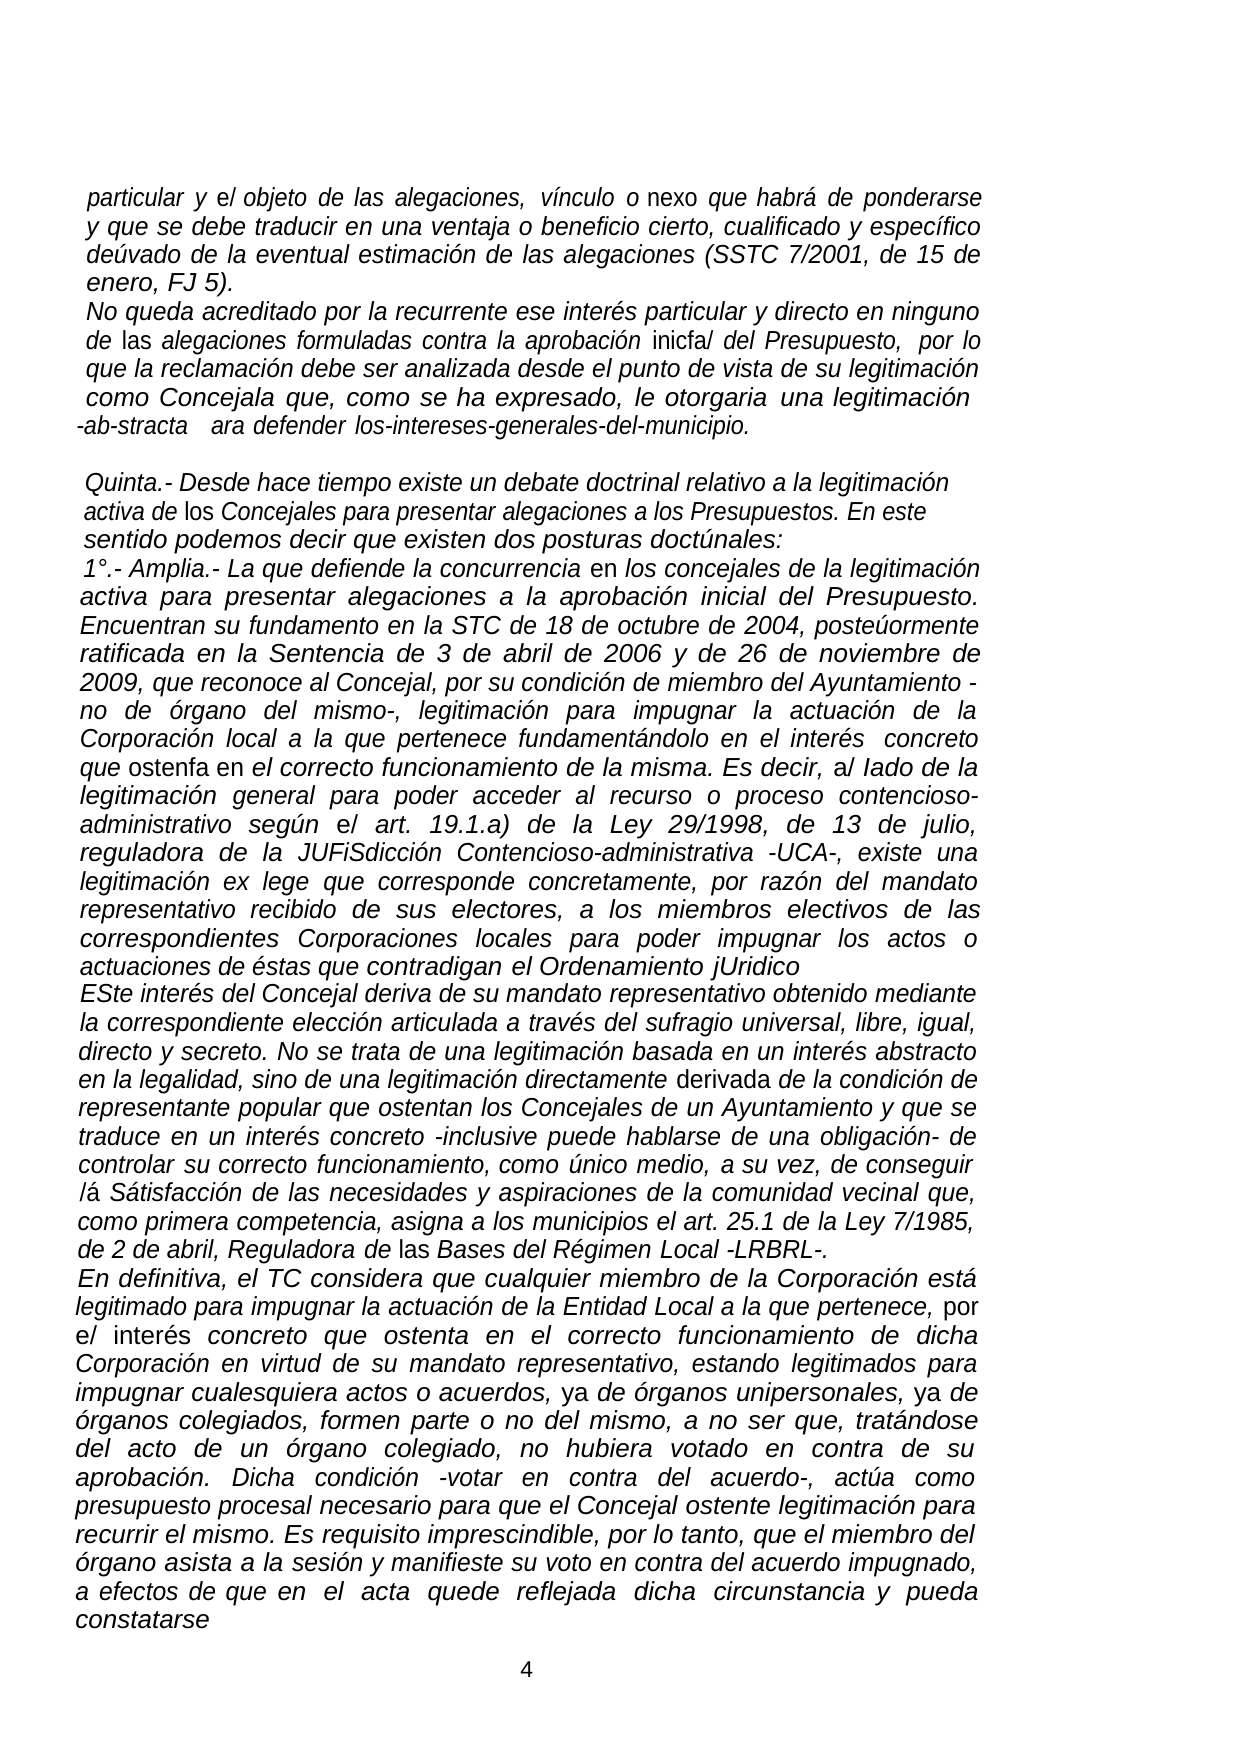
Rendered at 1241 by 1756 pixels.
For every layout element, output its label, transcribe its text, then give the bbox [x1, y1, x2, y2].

text 1°.- Amplia.- La que defiende la concurrencia en los concejales de la legitimación activa para presentar alegaciones a la aprobación inicial del Presupuesto. Encuentran su fundamento en la STC de 18 de octubre de 2004, posteúormente ratificada en la Sentencia de 3 de abril de 2006 y de 26 de noviembre de 2009, que reconoce al Concejal, por su condición de miembro del Ayuntamiento -no de órgano del mismo-, legitimación para impugnar la actuación de la Corporación local a la que pertenece fundamentándolo en el interés concreto que ostenfa en el correcto funcionamiento de la misma. Es decir, a/ Iado de la legitimación general para poder acceder al recurso o proceso contencioso-administrativo según e/ art. 19.1.a) de la Ley 29/1998, de 13 de julio, reguladora de la JUFiSdicción Contencioso-administrativa -UCA-, existe una legitimación ex lege que corresponde concretamente, por razón del mandato representativo recibido de sus electores, a los miembros electivos de las correspondientes Corporaciones locales para poder impugnar los actos o actuaciones de éstas que contradigan el Ordenamiento jUridico [79, 554, 981, 981]
text particular y e/ objeto de las alegaciones, vínculo o nexo que habrá de ponderarse y que se debe traducir en una ventaja o beneficio cierto, cualificado y específico deúvado de la eventual estimación de las alegaciones (SSTC 7/2001, de 15 de enero, FJ 5). [86, 184, 983, 297]
text En definitiva, el TC considera que cualquier miembro de la Corporación está legitimado para impugnar la actuación de la Entidad Local a la que pertenece, por e/ interés concreto que ostenta en el correcto funcionamiento de dicha Corporación en virtud de su mandato representativo, estando legitimados para impugnar cualesquiera actos o acuerdos, ya de órganos unipersonales, ya de órganos colegiados, formen parte o no del mismo, a no ser que, tratándose del acto de un órgano colegiado, no hubiera votado en contra de su aprobación. Dicha condición -votar en contra del acuerdo-, actúa como presupuesto procesal necesario para que el Concejal ostente legitimación para recurrir el mismo. Es requisito imprescindible, por lo tanto, que el miembro del órgano asista a la sesión y manifieste su voto en contra del acuerdo impugnado, a efectos de que en el acta quede reflejada dicha circunstancia y pueda constatarse [75, 1264, 979, 1634]
text /á Sátisfacción de las necesidades y aspiraciones de la comunidad vecinal que, como primera competencia, asigna a los municipios el art. 25.1 de la Ley 7/1985, de 2 de abril, Reguladora de las Bases del Régimen Local -LRBRL-. [77, 1179, 977, 1264]
text la correspondiente elección articulada a través del sufragio universal, libre, igual, directo y secreto. No se trata de una legitimación basada en un interés abstracto en la legalidad, sino de una legitimación directamente derivada de la condición de representante popular que ostentan los Concejales de un Ayuntamiento y que se traduce en un interés concreto -inclusive puede hablarse de una obligación- de controlar su correcto funcionamiento, como único medio, a su vez, de conseguir [78, 1009, 978, 1179]
text -ab-stracta ara defender los-intereses-generales-del-municipio. [76, 412, 1236, 440]
text ESte interés del Concejal deriva de su mandato representativo obtenido mediante [80, 981, 1236, 1008]
text Quinta.- Desde hace tiempo existe un debate doctrinal relativo a la legitimación activa de los Concejales para presentar alegaciones a los Presupuestos. En este sentido podemos decir que existen dos posturas doctúnales: [83, 469, 981, 554]
text No queda acreditado por la recurrente ese interés particular y directo en ninguno de las alegaciones formuladas contra la aprobación inicfa/ del Presupuesto, por lo que la reclamación debe ser analizada desde el punto de vista de su legitimación como Concejala que, como se ha expresado, le otorgaria una legitimación [86, 298, 981, 412]
